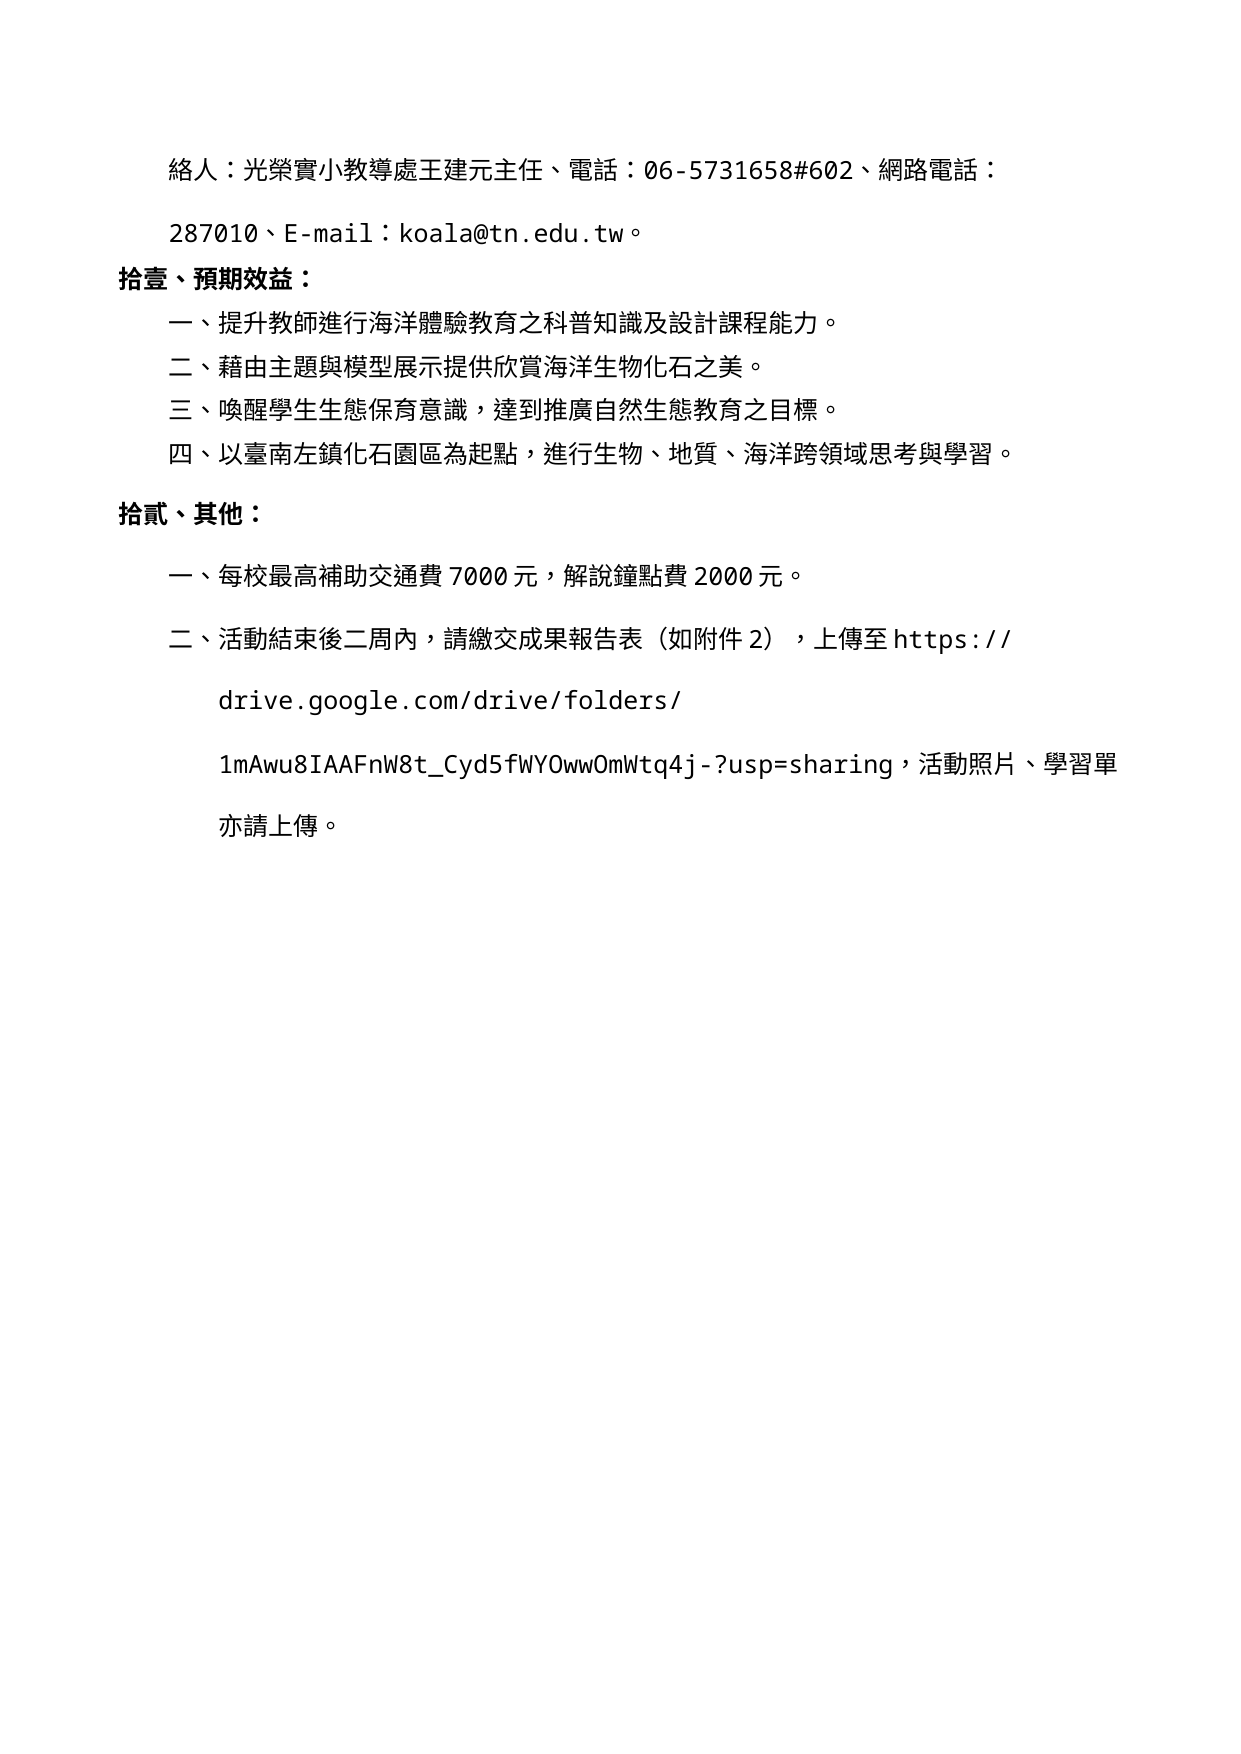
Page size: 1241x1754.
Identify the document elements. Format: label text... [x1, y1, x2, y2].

text 三、喚醒學生生態保育意識，達到推廣自然生態教育之目標。 [168, 383, 1122, 427]
text 一、提升教師進行海洋體驗教育之科普知識及設計課程能力。 [168, 296, 1122, 339]
text 四、以臺南左鎮化石園區為起點，進行生物、地質、海洋跨領域思考與學習。 [168, 427, 1122, 471]
text 二、活動結束後二周內，請繳交成果報告表（如附件2），上傳至https://drive.google.com/drive/folders/1mAwu8IAAFnW8t_Cyd5fWYOwwOmWtq4j-?usp=sharing，活動照片、學習單亦請上傳。 [168, 596, 1122, 846]
text 拾貳、其他： [118, 471, 1122, 533]
text 一、每校最高補助交通費7000元，解說鐘點費2000元。 [168, 533, 1122, 596]
text 二、藉由主題與模型展示提供欣賞海洋生物化石之美。 [168, 339, 1122, 383]
text 絡人：光榮實小教導處王建元主任、電話：06-5731658#602、網路電話：287010、E-mail：koala@tn.edu.tw。 [118, 127, 1122, 252]
subtitle 拾壹、預期效益： [118, 252, 1122, 296]
